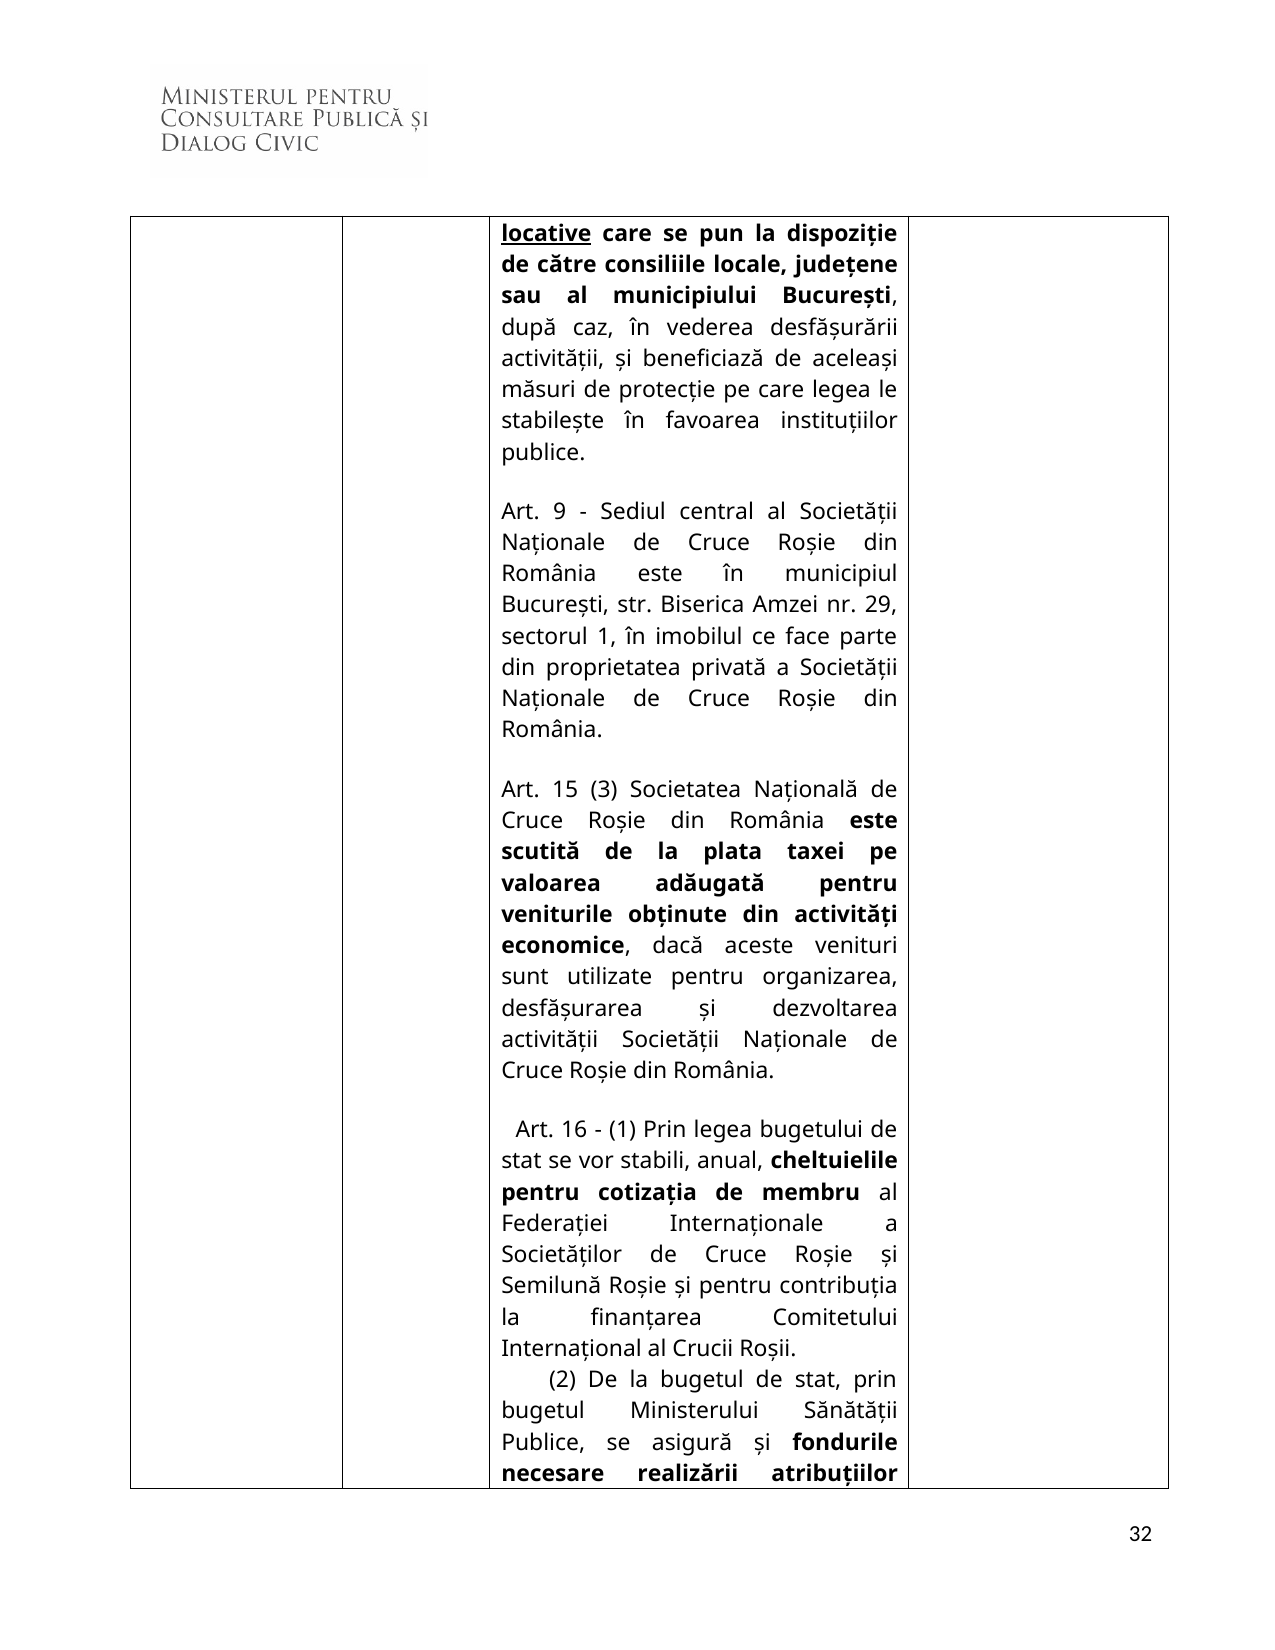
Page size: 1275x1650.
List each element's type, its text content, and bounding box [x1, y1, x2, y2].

table_cell - [909, 217, 1168, 1488]
table_cell [131, 217, 342, 1488]
table_cell locative care se pun la dispoziţie de către consiliile locale, judeţene sau al municipiului Bucureşti, după caz, în vederea desfăşurării activităţii, şi beneficiază de aceleaşi măsuri de protecţie pe care legea le stabileşte în favoarea instituţiilor publice. Art. 9 - Sediul central al Societăţii Naţionale de Cruce Roşie din România este în municipiul Bucureşti, str. Biserica Amzei nr. 29, sectorul 1, în imobilul ce face parte din proprietatea privată a Societăţii Naţionale de Cruce Roşie din România. Art. 15 (3) Societatea Naţională de Cruce Roşie din România este scutită de la plata taxei pe valoarea adăugată pentru veniturile obţinute din activităţi economice, dacă aceste venituri sunt utilizate pentru organizarea, desfăşurarea şi dezvoltarea activităţii Societăţii Naţionale de Cruce Roşie din România. Art. 16 - (1) Prin legea bugetului de stat se vor stabili, anual, cheltuielile pentru cotizaţia de membru al Federaţiei Internaţionale a Societăţilor de Cruce Roşie şi Semilună Roşie şi pentru contribuţia la finanţarea Comitetului Internaţional al Crucii Roşii. (2) De la bugetul de stat, prin bugetul Ministerului Sănătăţii Publice, se asigură şi fondurile necesare realizării atribuţiilor [490, 217, 908, 1488]
table_cell [343, 217, 489, 1488]
